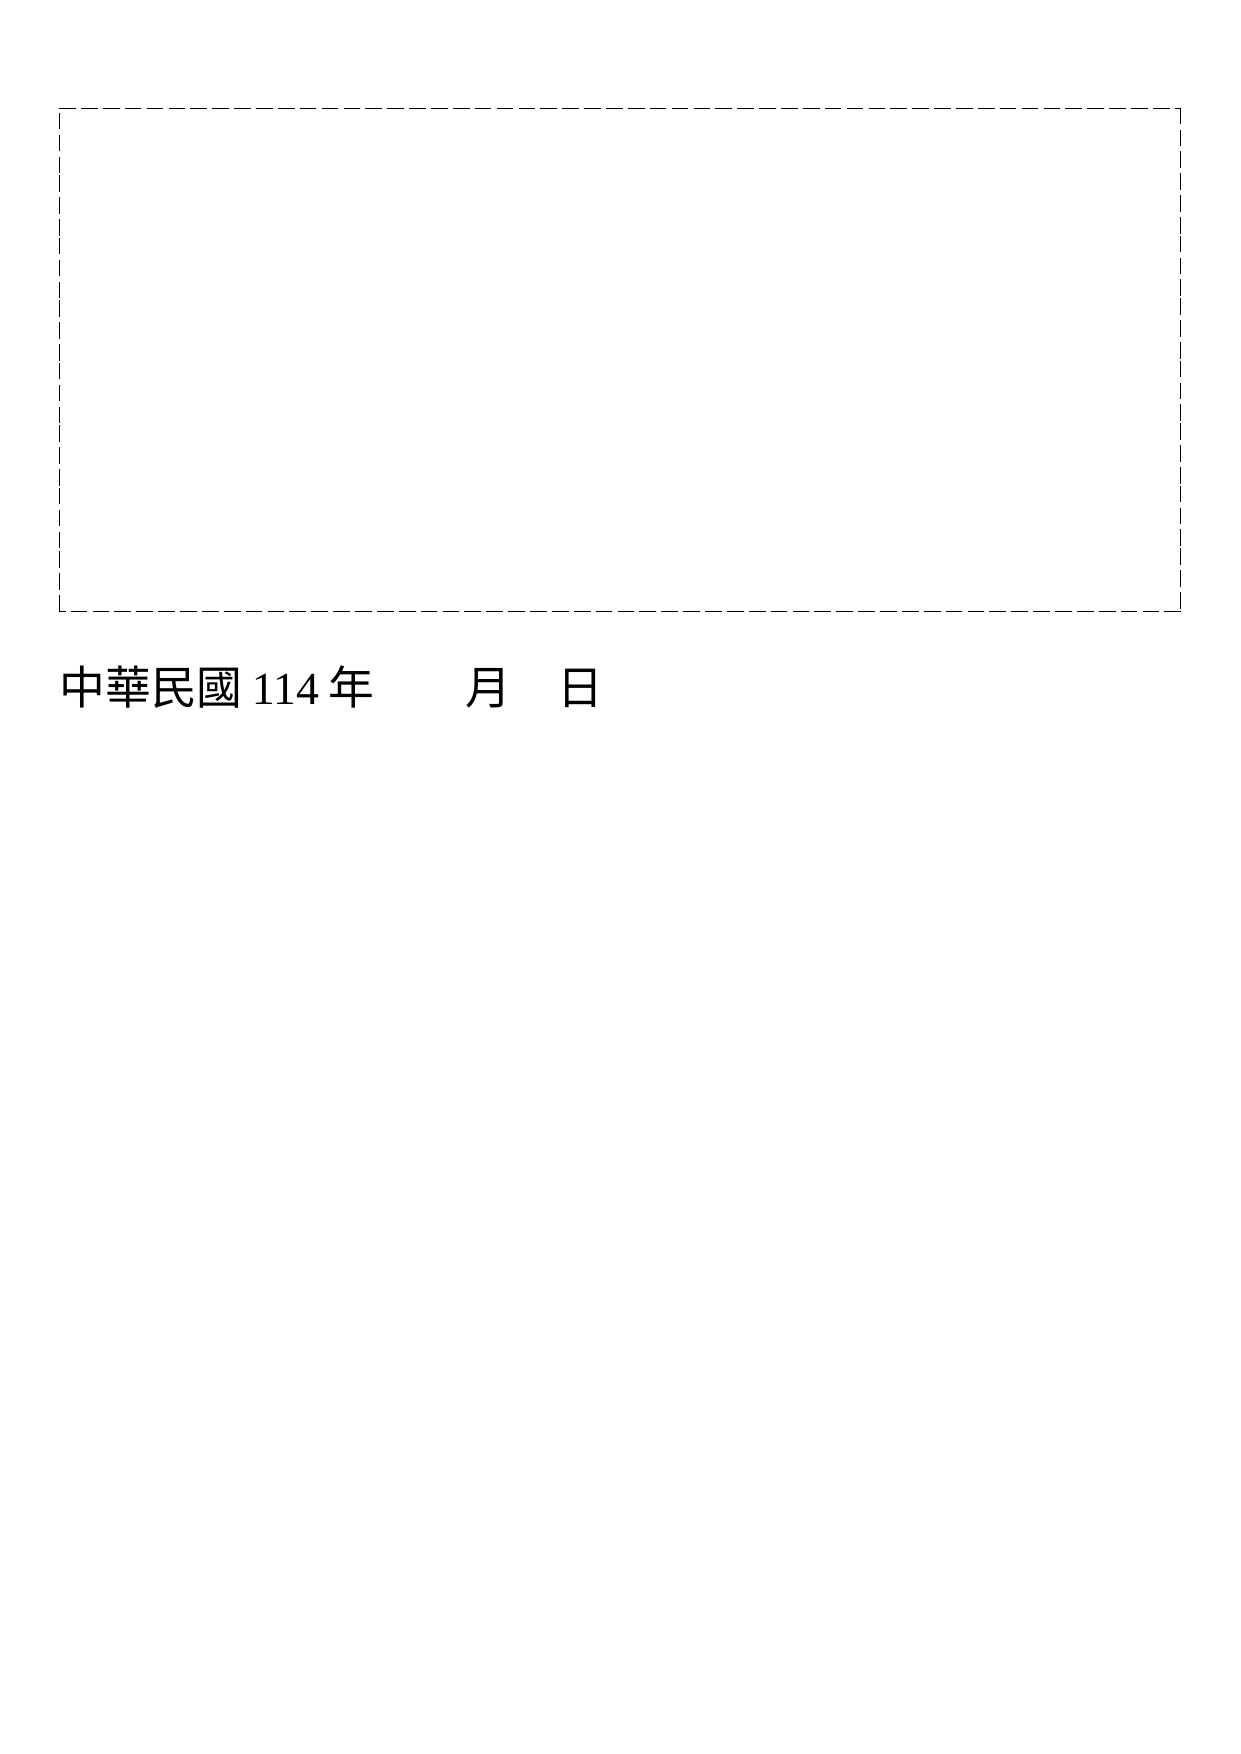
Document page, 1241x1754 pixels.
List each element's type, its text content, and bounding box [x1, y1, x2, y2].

text 中華民國114年 月 日 [59, 612, 1181, 737]
